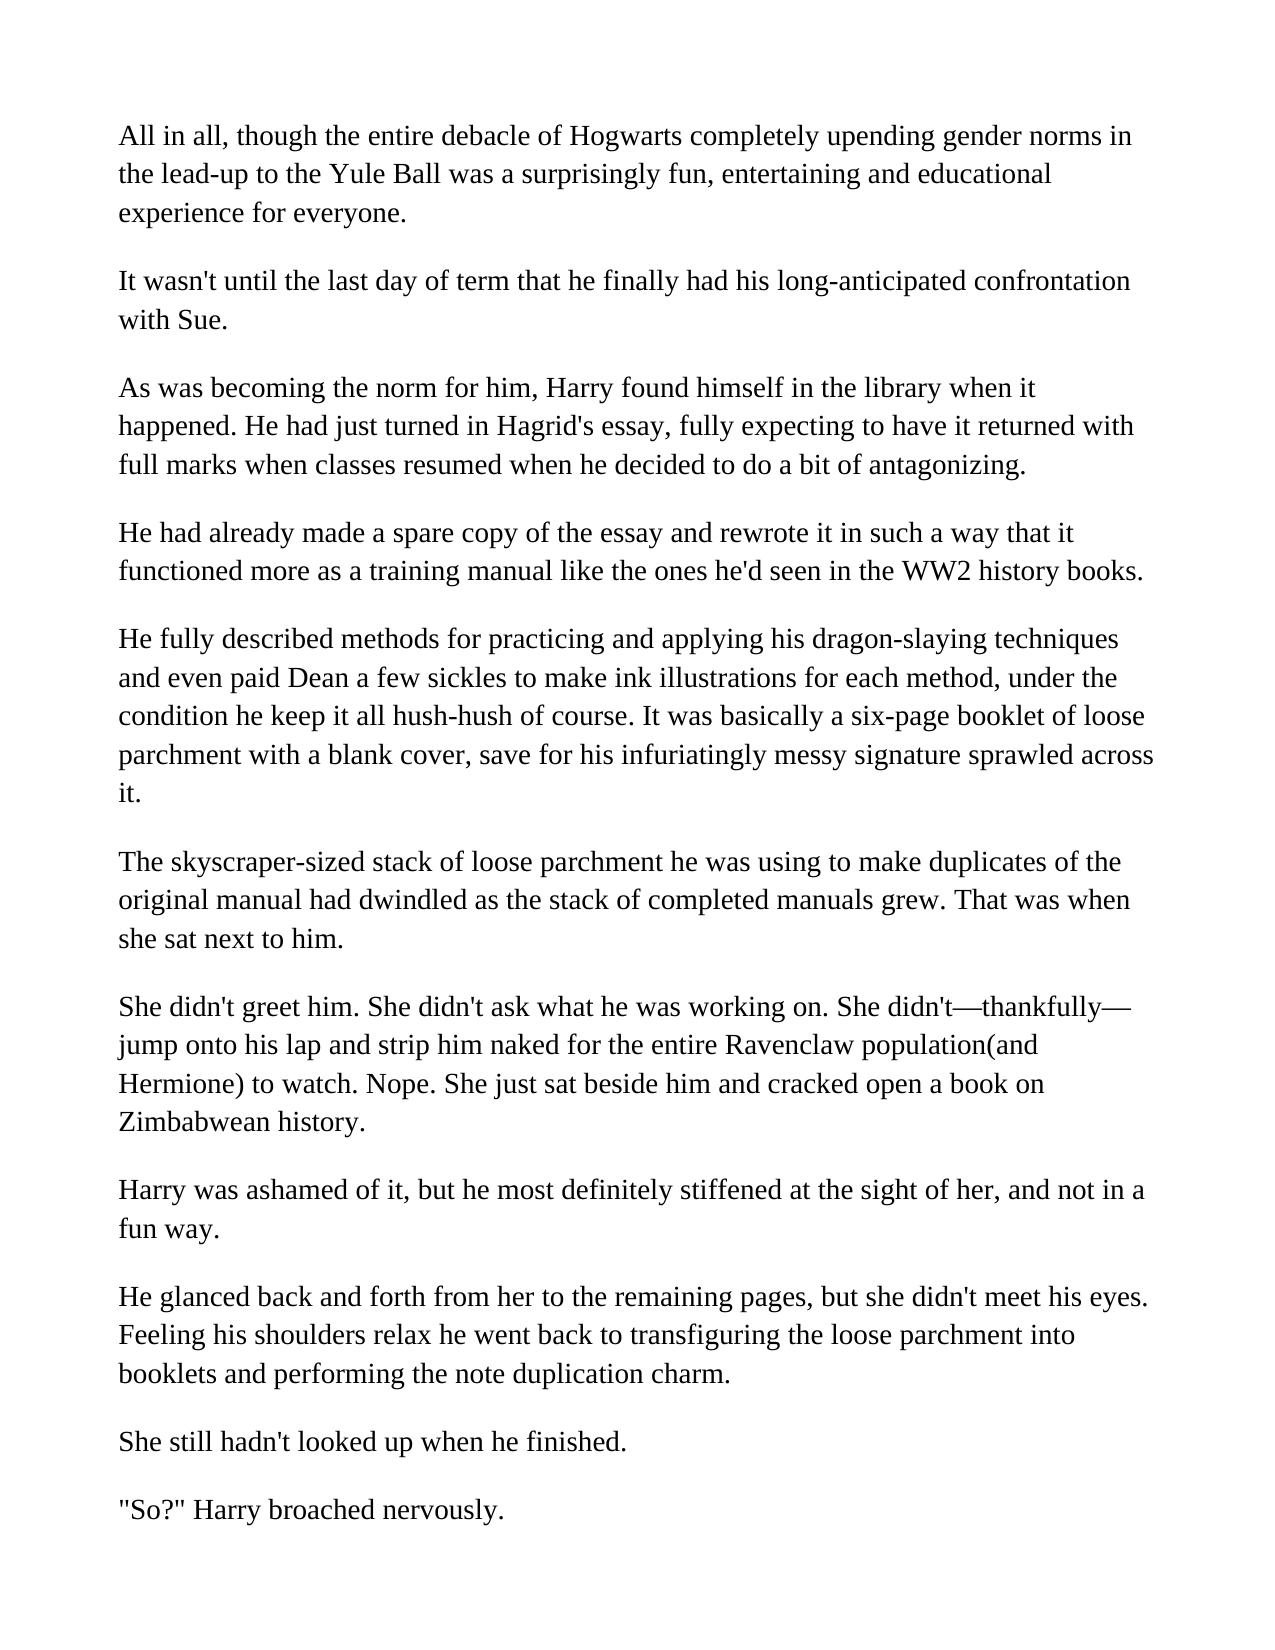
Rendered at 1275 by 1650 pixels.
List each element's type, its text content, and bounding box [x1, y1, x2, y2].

text All in all, though the entire debacle of Hogwarts completely upending gender norms in the lead-up to the Yule Ball was a surprisingly fun, entertaining and educational experience for everyone. [118, 118, 1157, 229]
text He had already made a spare copy of the essay and rewrote it in such a way that it functioned more as a training manual like the ones he'd seen in the WW2 history books. [118, 515, 1157, 587]
text "So?" Harry broached nervously. [118, 1492, 1157, 1526]
text He glanced back and forth from her to the remaining pages, but she didn't meet his eyes. Feeling his shoulders relax he went back to transfiguring the loose parchment into booklets and performing the note duplication charm. [118, 1279, 1157, 1389]
text As was becoming the norm for him, Harry found himself in the library when it happened. He had just turned in Hagrid's essay, fully expecting to have it returned with full marks when classes resumed when he decided to do a bit of antagonizing. [118, 370, 1157, 480]
text He fully described methods for practicing and applying his dragon-slaying techniques and even paid Dean a few sickles to make ink illustrations for each method, under the condition he keep it all hush-hush of course. It was basically a six-page booklet of loose parchment with a blank cover, save for his infuriatingly messy signature sprawled across it. [118, 621, 1157, 809]
text She still hadn't looked up when he finished. [118, 1424, 1157, 1458]
text She didn't greet him. She didn't ask what he was working on. She didn't—thankfully—jump onto his lap and strip him naked for the entire Ravenclaw population(and Hermione) to watch. Nope. She just sat beside him and cracked open a book on Zimbabwean history. [118, 989, 1157, 1138]
text The skyscraper-sized stack of loose parchment he was using to make duplicates of the original manual had dwindled as the stack of completed manuals grew. That was when she sat next to him. [118, 844, 1157, 954]
text Harry was ashamed of it, but he most definitely stiffened at the sight of her, and not in a fun way. [118, 1172, 1157, 1244]
text It wasn't until the last day of term that he finally had his long-anticipated confrontation with Sue. [118, 263, 1157, 335]
